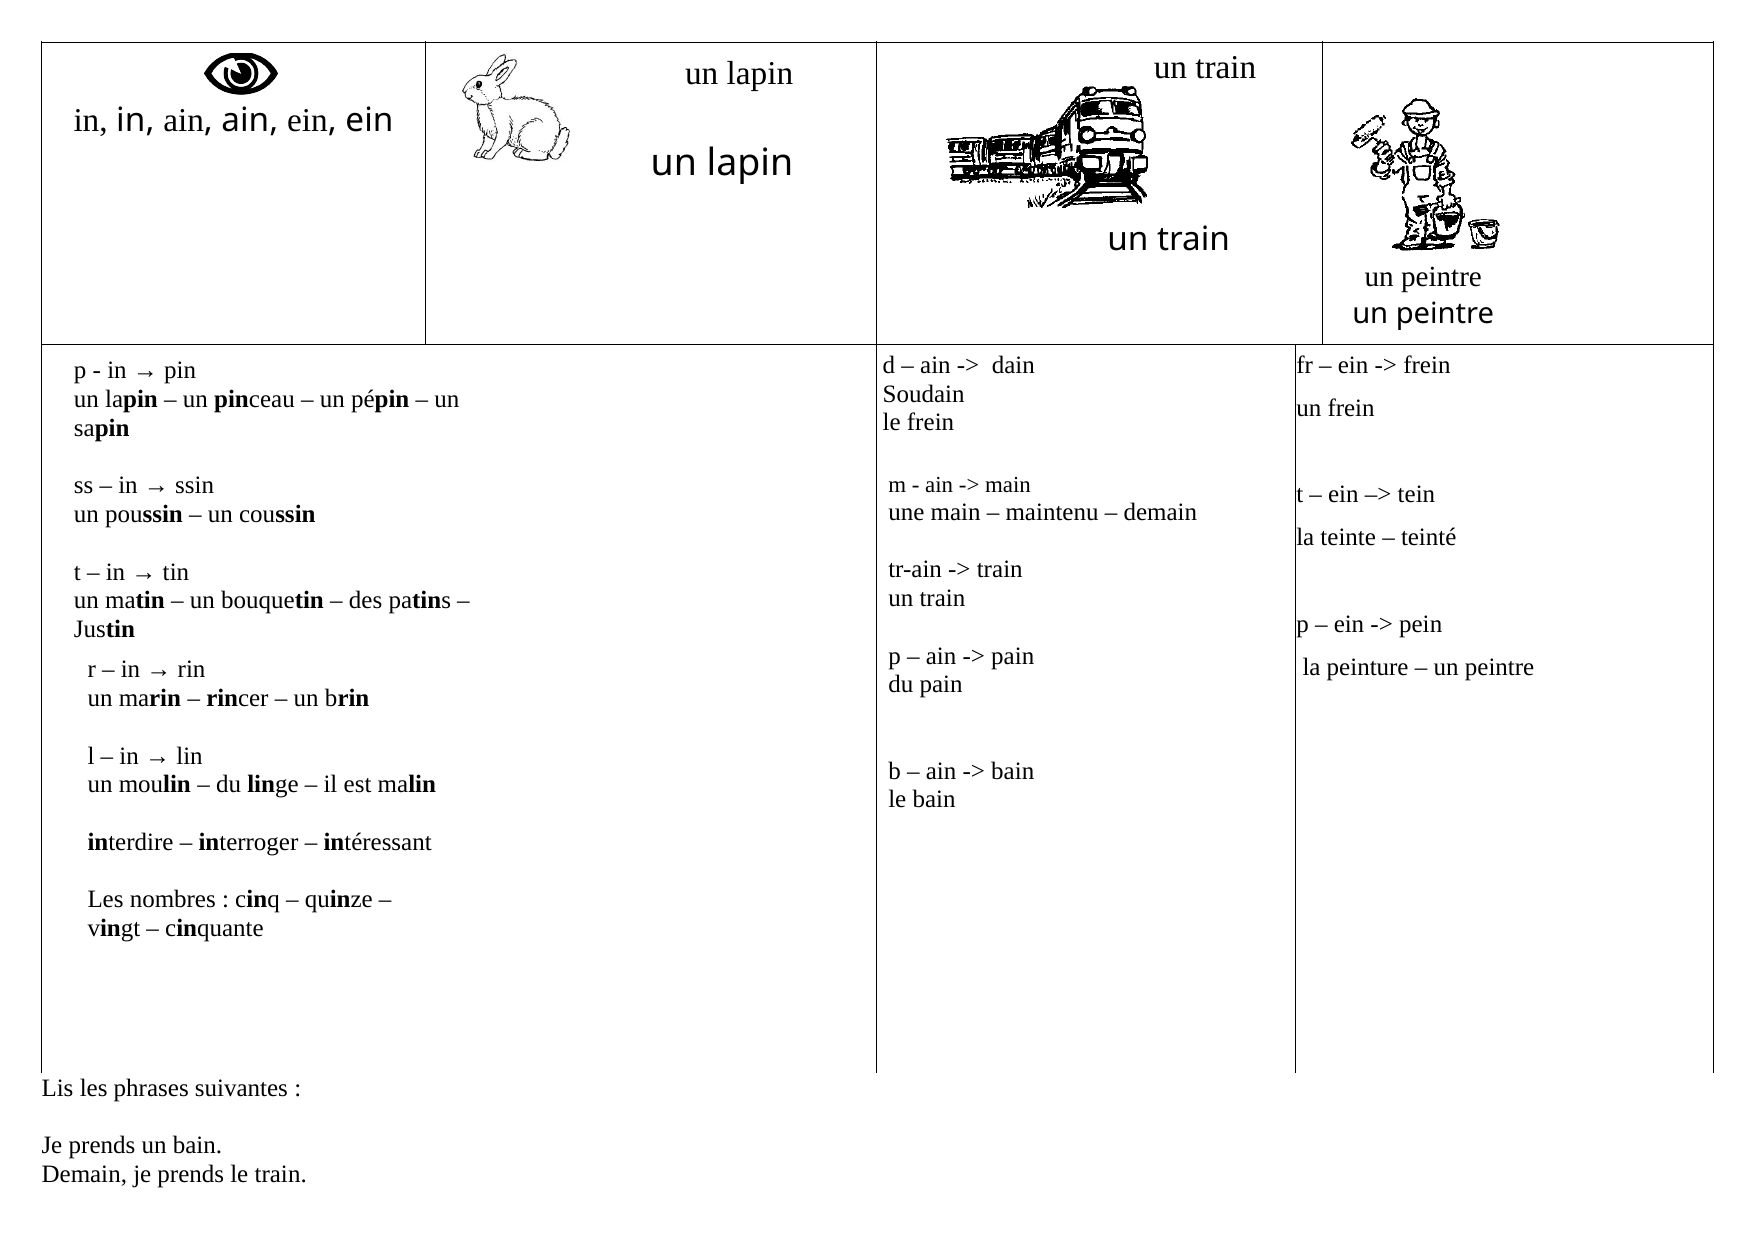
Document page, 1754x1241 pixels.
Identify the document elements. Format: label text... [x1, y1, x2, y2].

text Demain, je prends le train. [41, 1159, 1713, 1188]
table_cell [42, 345, 876, 1073]
table_header m - ain -> main une main – maintenu – demain tr-ain -> train un train p – ain -> pain du pain b – ain -> bain le bain [883, 465, 1295, 1024]
table_header [431, 48, 601, 196]
table_cell d – ain -> dain Soudain le frein [877, 345, 1295, 1073]
table_header p - in → pin un lapin – un pinceau – un pépin – un sapin ss – in → ssin un poussin – un coussin t – in → tin un matin – un bouquetin – des patins – Justin [68, 350, 480, 649]
table_header un lapin un lapin [601, 48, 799, 196]
table_header [426, 43, 876, 344]
table_cell [449, 649, 480, 948]
table_cell [68, 649, 81, 948]
table_header [1518, 48, 1708, 338]
text Je prends un bain. [41, 1131, 1713, 1159]
table_cell r – in → rin un marin – rincer – un brin l – in → lin un moulin – du linge – il est malin interdire – interroger – intéressant Les nombres : cinq – quinze – vingt – cinquante [81, 649, 448, 948]
table_header [1323, 43, 1713, 344]
text Lis les phrases suivantes : [41, 1073, 1713, 1102]
table_header un train un train [877, 43, 1322, 344]
table_header un peintre un peintre [1328, 48, 1518, 338]
table_header in, in, ain, ain, ein, ein [42, 43, 425, 344]
table_cell fr – ein -> frein un frein t – ein –> tein la teinte – teinté p – ein -> pein la peinture – un peintre [1296, 345, 1713, 1073]
